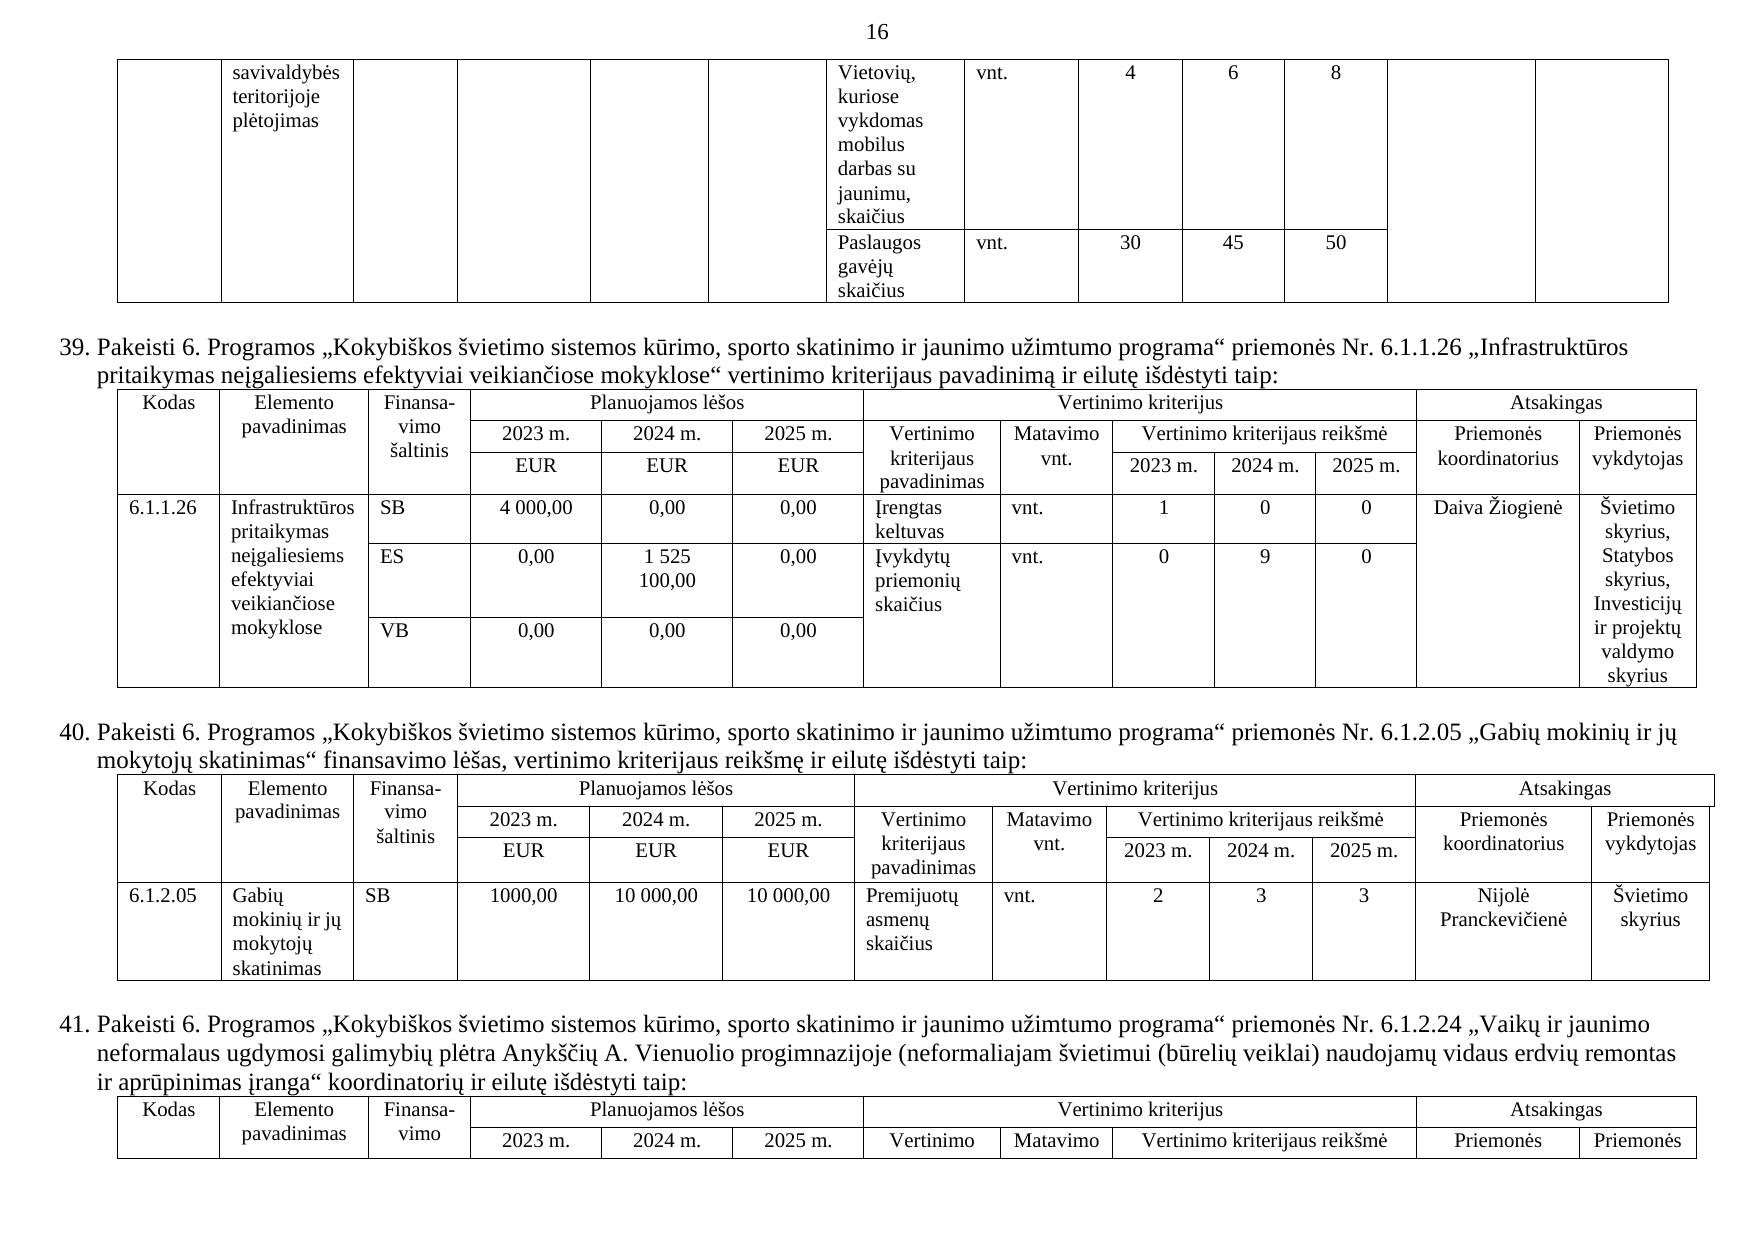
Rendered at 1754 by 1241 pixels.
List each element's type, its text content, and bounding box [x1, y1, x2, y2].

table_cell 2023 m. [1107, 838, 1209, 882]
table_cell Gabių mokinių ir jų mokytojų skatinimas [222, 883, 353, 979]
table_cell [1388, 60, 1535, 302]
table_header Planuojamos lėšos [458, 775, 854, 806]
table_cell 1 [1113, 495, 1214, 543]
text 40. Pakeisti 6. Programos „Kokybiškos švietimo sistemos kūrimo, sporto skatinimo ir jaunimo užimtumo programa“ priemonės Nr. 6.1.2.05 „Gabių mokinių ir jų mokytojų skatinimas“ finansavimo lėšas, vertinimo kriterijaus reikšmę ir eilutę išdėstyti taip: [59, 717, 1695, 774]
table_cell vnt. [993, 883, 1106, 979]
table_cell vnt. [1001, 544, 1112, 687]
table_cell [1697, 543, 1721, 617]
table_cell 2025 m. [733, 1128, 863, 1158]
table_header Vertinimo kriterijus [864, 1097, 1416, 1127]
table_cell Matavimo vnt. [1001, 421, 1112, 493]
table_cell Vertinimo kriterijaus pavadinimas [855, 807, 992, 882]
table_cell SB [369, 495, 470, 543]
table_cell 0 [1316, 544, 1416, 687]
table_cell Vertinimo kriterijaus reikšmė [1113, 421, 1416, 452]
table_cell [1710, 837, 1714, 882]
table_cell 6.1.1.26 [118, 495, 219, 687]
table_cell 1000,00 [458, 883, 589, 979]
table_cell Priemonės koordinatorius [1416, 807, 1591, 882]
table_cell Vietovių, kuriose vykdomas mobilus darbas su jaunimu, skaičius [827, 60, 964, 228]
table_cell Įvykdytų priemonių skaičius [864, 544, 1000, 687]
table_cell 30 [1079, 230, 1182, 302]
table_header Planuojamos lėšos [471, 390, 863, 420]
table_header Finansa-vimo [369, 1097, 470, 1158]
table_header Elemento pavadinimas [222, 775, 353, 882]
table_cell 0 [1215, 495, 1315, 543]
table_cell 2024 m. [602, 1128, 732, 1158]
table_cell 2025 m. [723, 807, 854, 837]
text 41. Pakeisti 6. Programos „Kokybiškos švietimo sistemos kūrimo, sporto skatinimo ir jaunimo užimtumo programa“ priemonės Nr. 6.1.2.24 „Vaikų ir jaunimo neformalaus ugdymosi galimybių plėtra Anykščių A. Vienuolio progimnazijoje (neformaliajam švietimui (būrelių veiklai) naudojamų vidaus erdvių remontas ir aprūpinimas įranga“ koordinatorių ir eilutę išdėstyti taip: [59, 1009, 1695, 1096]
table_cell vnt. [1001, 495, 1112, 543]
table_header Kodas [118, 775, 221, 882]
table_cell ES [369, 544, 470, 617]
table_cell Vertinimo [864, 1128, 1000, 1158]
table_cell savivaldybės teritorijoje plėtojimas [222, 60, 353, 302]
table_cell 2024 m. [1210, 838, 1312, 882]
table_header Atsakingas [1416, 775, 1714, 806]
table_cell 3 [1210, 883, 1312, 979]
table_header Kodas [118, 390, 219, 493]
table_cell EUR [471, 453, 601, 493]
table_cell 8 [1285, 60, 1387, 228]
table_cell Paslaugos gavėjų skaičius [827, 230, 964, 302]
table_cell 6.1.2.05 [118, 883, 221, 979]
table_cell 10 000,00 [723, 883, 854, 979]
table_cell [118, 60, 221, 302]
table_cell 6 [1183, 60, 1284, 228]
table_cell Matavimo vnt. [993, 807, 1106, 882]
table_cell 0,00 [733, 544, 863, 617]
table_cell [1697, 617, 1721, 687]
table_cell [709, 60, 826, 302]
table_cell vnt. [965, 60, 1078, 228]
table_cell EUR [733, 453, 863, 493]
table_cell 2 [1107, 883, 1209, 979]
table_header Vertinimo kriterijus [855, 775, 1415, 806]
table_cell Vertinimo kriterijaus pavadinimas [864, 421, 1000, 493]
table_cell [591, 60, 708, 302]
table_cell Priemonės koordinatorius [1417, 421, 1579, 493]
table_cell Švietimo skyrius [1592, 883, 1709, 979]
table_cell Infrastruktūros pritaikymas neįgaliesiems efektyviai veikiančiose mokyklose [220, 495, 368, 687]
table_cell Nijolė Pranckevičienė [1416, 883, 1591, 979]
table_cell Vertinimo kriterijaus reikšmė [1107, 807, 1415, 837]
table_cell Priemonės [1580, 1128, 1696, 1158]
table_cell 9 [1215, 544, 1315, 687]
table_cell 2025 m. [733, 421, 863, 452]
table_cell [1710, 882, 1714, 979]
table_cell VB [369, 618, 470, 687]
table_cell 2025 m. [1316, 453, 1416, 493]
table_cell 2023 m. [1113, 453, 1214, 493]
table_cell [1536, 60, 1668, 302]
table_cell 0,00 [471, 544, 601, 617]
table_cell [1697, 1127, 1721, 1158]
table_cell [1697, 420, 1721, 452]
table_header Elemento pavadinimas [220, 1097, 368, 1158]
table_cell 0,00 [733, 495, 863, 543]
table_cell Daiva Žiogienė [1417, 495, 1579, 687]
table_cell Priemonės vykdytojas [1592, 807, 1709, 882]
text 39. Pakeisti 6. Programos „Kokybiškos švietimo sistemos kūrimo, sporto skatinimo ir jaunimo užimtumo programa“ priemonės Nr. 6.1.1.26 „Infrastruktūros pritaikymas neįgaliesiems efektyviai veikiančiose mokyklose“ vertinimo kriterijaus pavadinimą ir eilutę išdėstyti taip: [59, 332, 1695, 389]
table_header Vertinimo kriterijus [864, 390, 1416, 420]
table_cell 2023 m. [471, 1128, 601, 1158]
table_header Atsakingas [1417, 1097, 1696, 1127]
table_cell SB [354, 883, 457, 979]
table_cell 2023 m. [471, 421, 601, 452]
table_cell EUR [590, 838, 722, 882]
table_cell [458, 60, 590, 302]
table_cell [1697, 494, 1721, 543]
table_header Elemento pavadinimas [220, 390, 368, 493]
table_cell [1697, 452, 1721, 493]
table_cell 45 [1183, 230, 1284, 302]
table_cell vnt. [965, 230, 1078, 302]
table_cell 0 [1316, 495, 1416, 543]
table_cell 2024 m. [1215, 453, 1315, 493]
table_cell 10 000,00 [590, 883, 722, 979]
table_cell EUR [723, 838, 854, 882]
table_cell 1 525 100,00 [602, 544, 732, 617]
table_header Finansa-vimo šaltinis [369, 390, 470, 493]
table_header [1697, 389, 1721, 420]
table_cell Premijuotų asmenų skaičius [855, 883, 992, 979]
table_cell 3 [1313, 883, 1415, 979]
table_header Finansa-vimo šaltinis [354, 775, 457, 882]
table_header Kodas [118, 1097, 219, 1158]
table_header Planuojamos lėšos [471, 1097, 863, 1127]
table_cell Matavimo [1001, 1128, 1112, 1158]
table_cell 2023 m. [458, 807, 589, 837]
table_cell EUR [458, 838, 589, 882]
table_header Atsakingas [1417, 390, 1696, 420]
table_cell 0,00 [602, 495, 732, 543]
table_cell 2024 m. [590, 807, 722, 837]
table_cell 0,00 [602, 618, 732, 687]
table_cell Vertinimo kriterijaus reikšmė [1113, 1128, 1416, 1158]
table_cell EUR [602, 453, 732, 493]
table_cell 2024 m. [602, 421, 732, 452]
table_cell [354, 60, 457, 302]
table_cell Priemonės [1417, 1128, 1579, 1158]
table_cell 0,00 [733, 618, 863, 687]
table_cell 4 000,00 [471, 495, 601, 543]
table_cell 0,00 [471, 618, 601, 687]
table_cell Įrengtas keltuvas [864, 495, 1000, 543]
table_cell Švietimo skyrius, Statybos skyrius, Investicijų ir projektų valdymo skyrius [1580, 495, 1696, 687]
table_cell 0 [1113, 544, 1214, 687]
table_cell Priemonės vykdytojas [1580, 421, 1696, 493]
table_cell 50 [1285, 230, 1387, 302]
table_cell [1710, 807, 1714, 837]
table_header [1697, 1096, 1721, 1127]
table_cell 4 [1079, 60, 1182, 228]
table_cell 2025 m. [1313, 838, 1415, 882]
